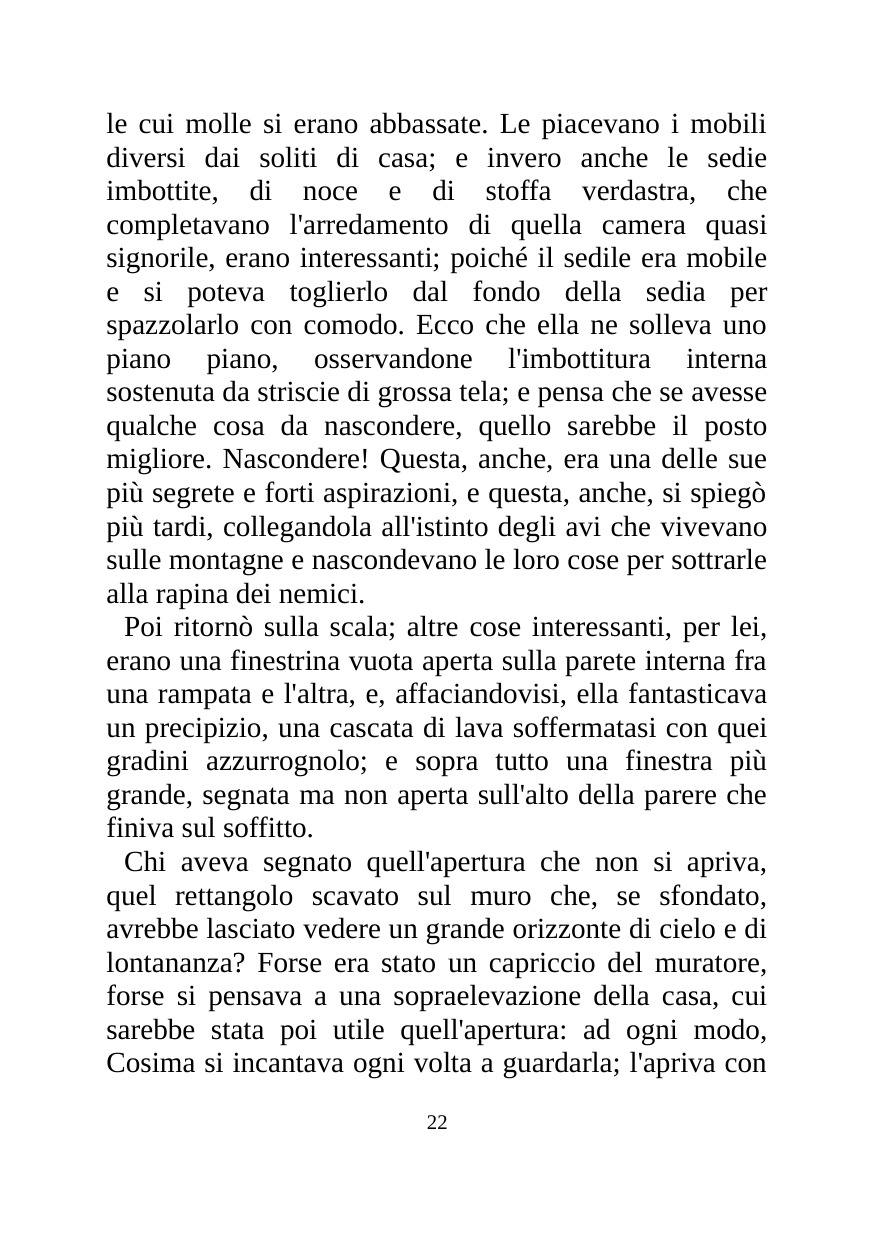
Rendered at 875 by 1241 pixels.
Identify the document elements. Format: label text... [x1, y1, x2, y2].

text Chi aveva segnato quell'apertura che non si apriva, quel rettangolo scavato sul muro che, se sfondato, avrebbe lasciato vedere un grande orizzonte di cielo e di lontananza? Forse era stato un capriccio del muratore, forse si pensava a una sopraelevazione della casa, cui sarebbe stata poi utile quell'apertura: ad ogni modo, Cosima si incantava ogni volta a guardarla; l'apriva con [106, 844, 768, 1079]
text Poi ritornò sulla scala; altre cose interessanti, per lei, erano una finestrina vuota aperta sulla parete interna fra una rampata e l'altra, e, affaciandovisi, ella fantasticava un precipizio, una cascata di lava soffermatasi con quei gradini azzurrognolo; e sopra tutto una finestra più grande, segnata ma non aperta sull'alto della parere che finiva sul soffitto. [106, 609, 768, 844]
text le cui molle si erano abbassate. Le piacevano i mobili diversi dai soliti di casa; e invero anche le sedie imbottite, di noce e di stoffa verdastra, che completavano l'arredamento di quella camera quasi signorile, erano interessanti; poiché il sedile era mobile e si poteva toglierlo dal fondo della sedia per spazzolarlo con comodo. Ecco che ella ne solleva uno piano piano, osservandone l'imbottitura interna sostenuta da striscie di grossa tela; e pensa che se avesse qualche cosa da nascondere, quello sarebbe il posto migliore. Nascondere! Questa, anche, era una delle sue più segrete e forti aspirazioni, e questa, anche, si spiegò più tardi, collegandola all'istinto degli avi che vivevano sulle montagne e nascondevano le loro cose per sottrarle alla rapina dei nemici. [106, 106, 768, 609]
